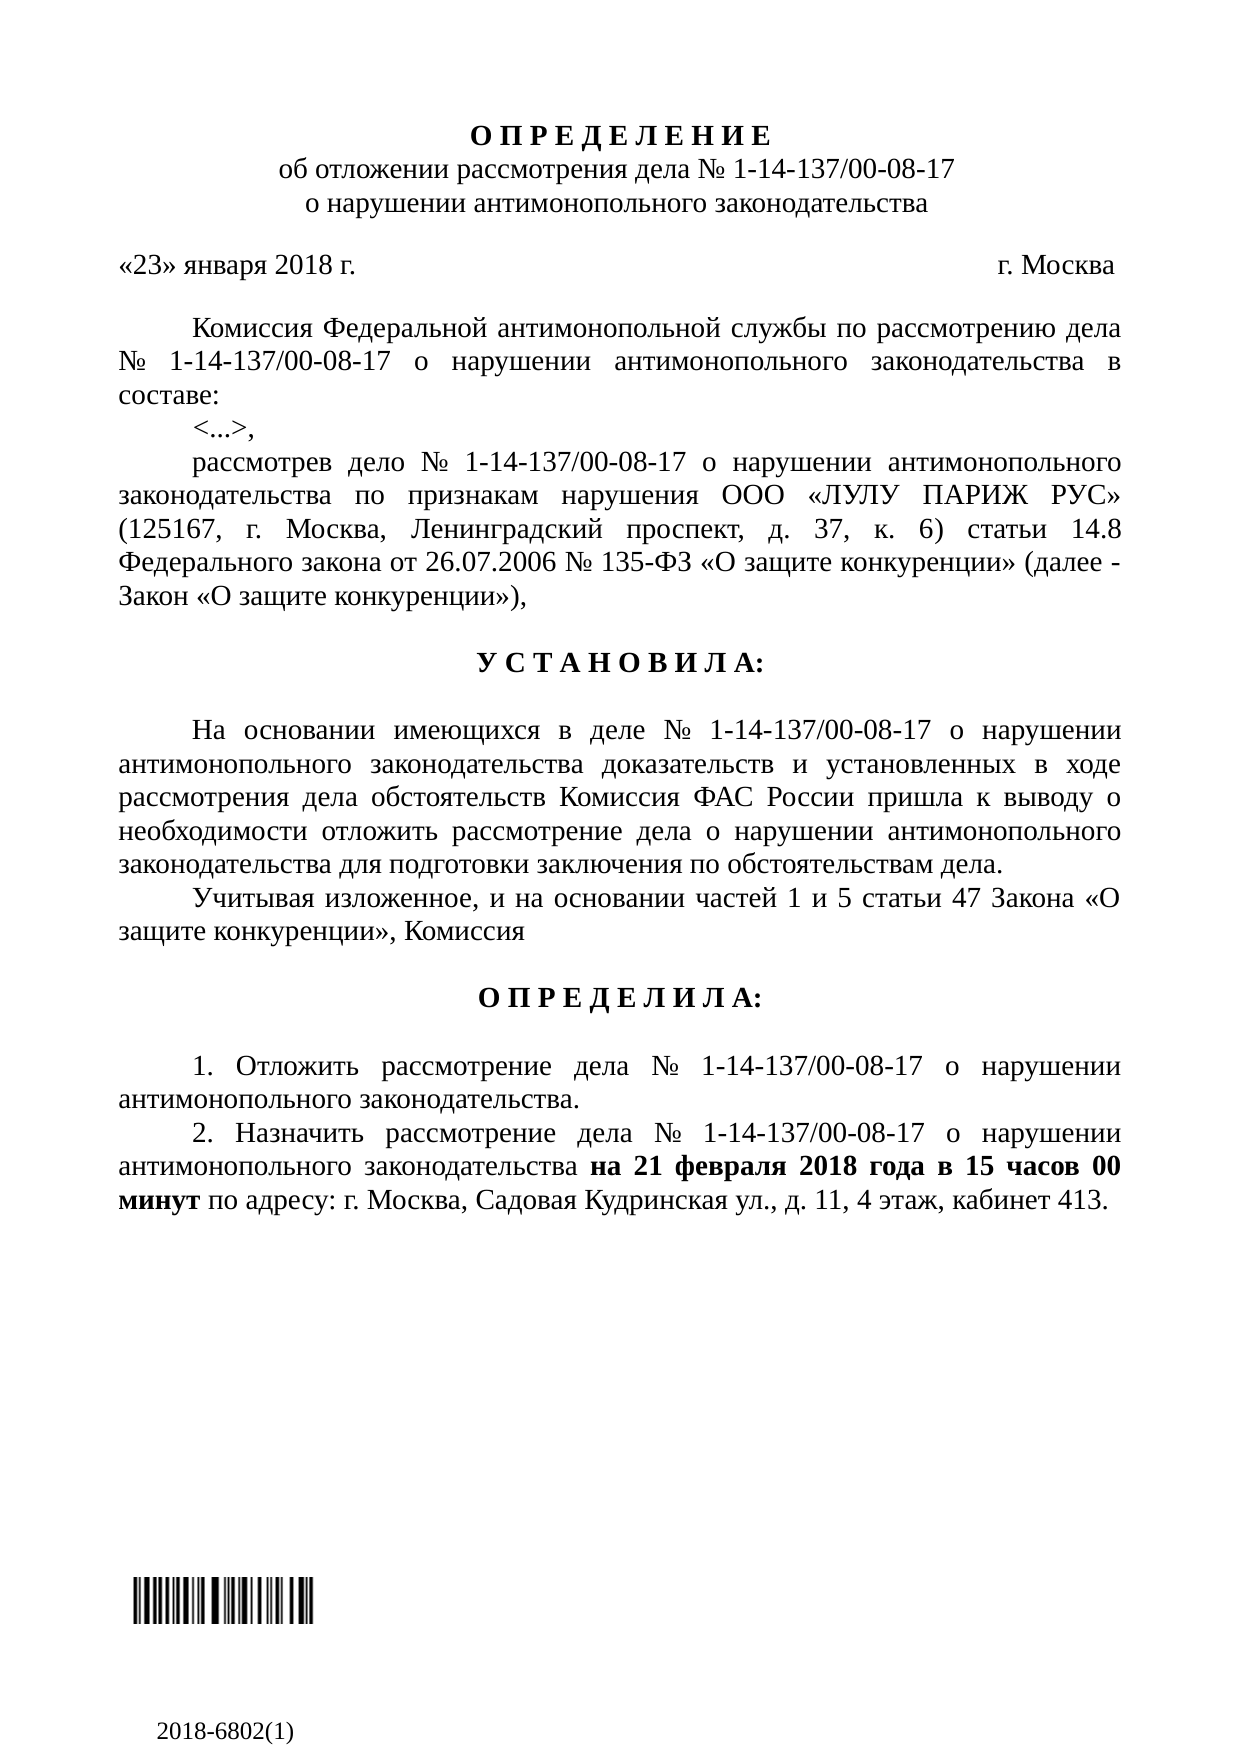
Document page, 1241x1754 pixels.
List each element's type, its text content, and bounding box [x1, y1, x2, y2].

text На основании имеющихся в деле № 1-14-137/00-08-17 о нарушении антимонопольного законодательства доказательств и установленных в ходе рассмотрения дела обстоятельств Комиссия ФАС России пришла к выводу о необходимости отложить рассмотрение дела о нарушении антимонопольного законодательства для подготовки заключения по обстоятельствам дела. [118, 712, 1122, 880]
text Комиссия Федеральной антимонопольной службы по рассмотрению дела № 1-14-137/00-08-17 о нарушении антимонопольного законодательства в составе: [118, 310, 1122, 410]
text рассмотрев дело № 1-14-137/00-08-17 о нарушении антимонопольного законодательства по признакам нарушения ООО «ЛУЛУ ПАРИЖ РУС» (125167, г. Москва, Ленинградский проспект, д. 37, к. 6) статьи 14.8 Федерального закона от 26.07.2006 № 135-ФЗ «О защите конкуренции» (далее - Закон «О защите конкуренции»), [118, 444, 1122, 612]
text «23» января 2018 г. г. Москва [118, 247, 1122, 281]
text 2. Назначить рассмотрение дела № 1-14-137/00-08-17 о нарушении антимонопольного законодательства на 21 февраля 2018 года в 15 часов 00 минут по адресу: г. Москва, Садовая Кудринская ул., д. 11, 4 этаж, кабинет 413. [118, 1115, 1122, 1215]
text У С Т А Н О В И Л А: [118, 645, 1122, 679]
text об отложении рассмотрения дела № 1-14-137/00-08-17 [118, 152, 1122, 185]
picture [118, 1577, 331, 1624]
text Учитывая изложенное, и на основании частей 1 и 5 статьи 47 Закона «О защите конкуренции», Комиссия [118, 880, 1122, 947]
text 1. Отложить рассмотрение дела № 1-14-137/00-08-17 о нарушении антимонопольного законодательства. [118, 1048, 1122, 1115]
text О П Р Е Д Е Л И Л А: [118, 981, 1122, 1014]
text о нарушении антимонопольного законодательства [118, 185, 1122, 219]
text <...>, [118, 410, 1122, 444]
text О П Р Е Д Е Л Е Н И Е [118, 118, 1122, 152]
